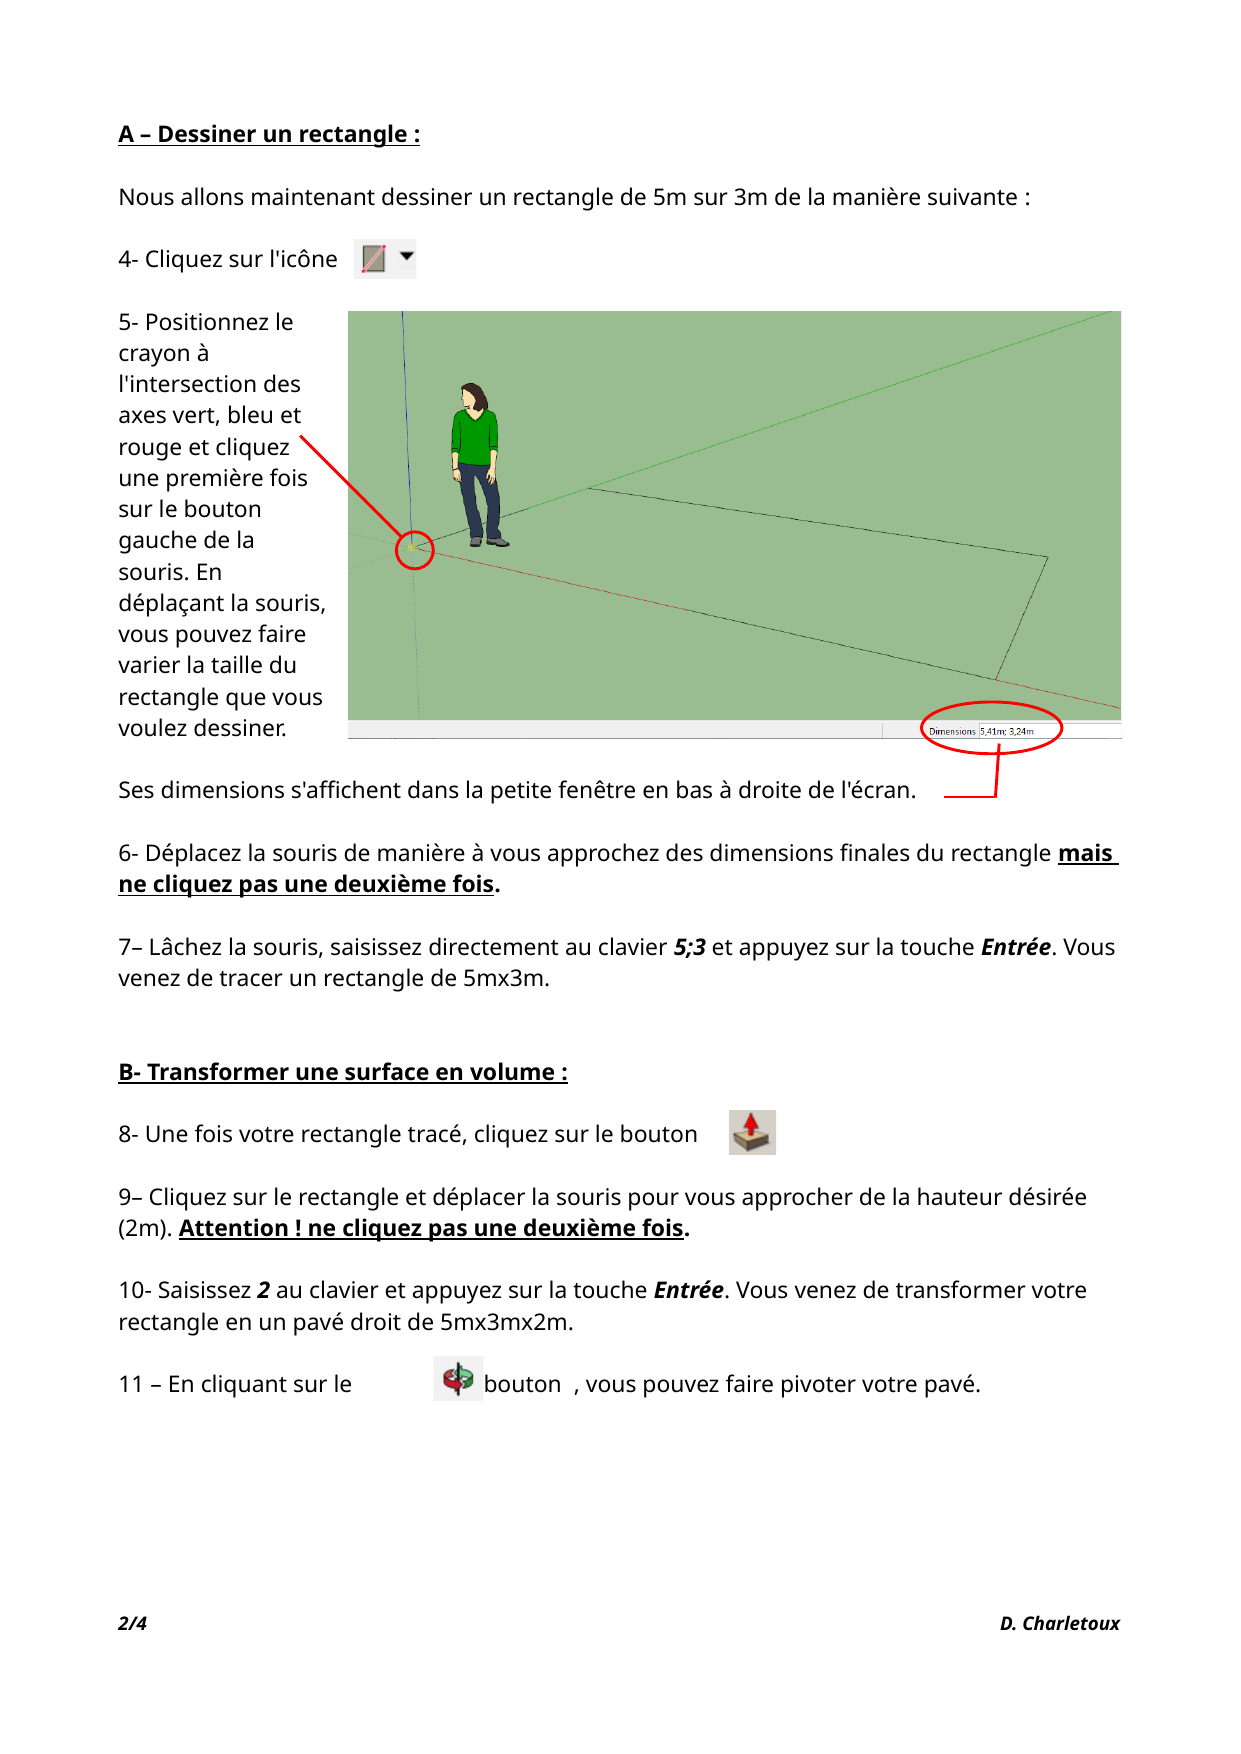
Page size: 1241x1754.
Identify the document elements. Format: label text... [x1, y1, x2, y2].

text 11 – En cliquant sur le [118, 1368, 433, 1399]
picture [398, 534, 431, 567]
text Nous allons maintenant dessiner un rectangle de 5m sur 3m de la manière suivante : [118, 181, 1122, 212]
text 4- Cliquez sur l'icône [118, 243, 353, 274]
text [777, 1118, 1122, 1149]
text B- Transformer une surface en volume : [118, 1056, 1122, 1087]
text 10- Saisissez 2 au clavier et appuyez sur la touche Entrée. Vous venez de transformer votre rectangle en un pavé droit de 5mx3mx2m. [118, 1274, 1122, 1337]
text A – Dessiner un rectangle : [118, 118, 1122, 149]
picture [353, 239, 417, 279]
text 7– Lâchez la souris, saisissez directement au clavier 5;3 et appuyez sur la touche Entrée. Vous venez de tracer un rectangle de 5mx3m. [118, 931, 1122, 993]
picture [729, 1110, 777, 1155]
picture [924, 704, 1060, 739]
text bouton , vous pouvez faire pivoter votre pavé. [484, 1368, 1122, 1399]
text 5- Positionnez le crayon à l'intersection des axes vert, bleu et rouge et cliquez une première fois sur le bouton gauche de la souris. En déplaçant la souris, vous pouvez faire varier la taille du rectangle que vous voulez dessiner. [118, 306, 1122, 743]
text [417, 243, 1122, 274]
text Ses dimensions s'affichent dans la petite fenêtre en bas à droite de l'écran. [118, 774, 1122, 806]
picture [433, 1356, 484, 1401]
text 6- Déplacez la souris de manière à vous approchez des dimensions finales du rectangle mais ne cliquez pas une deuxième fois. [118, 837, 1122, 899]
text 8- Une fois votre rectangle tracé, cliquez sur le bouton [118, 1118, 729, 1149]
text 9– Cliquez sur le rectangle et déplacer la souris pour vous approcher de la hauteur désirée (2m). Attention ! ne cliquez pas une deuxième fois. [118, 1181, 1122, 1243]
picture [348, 311, 1122, 739]
